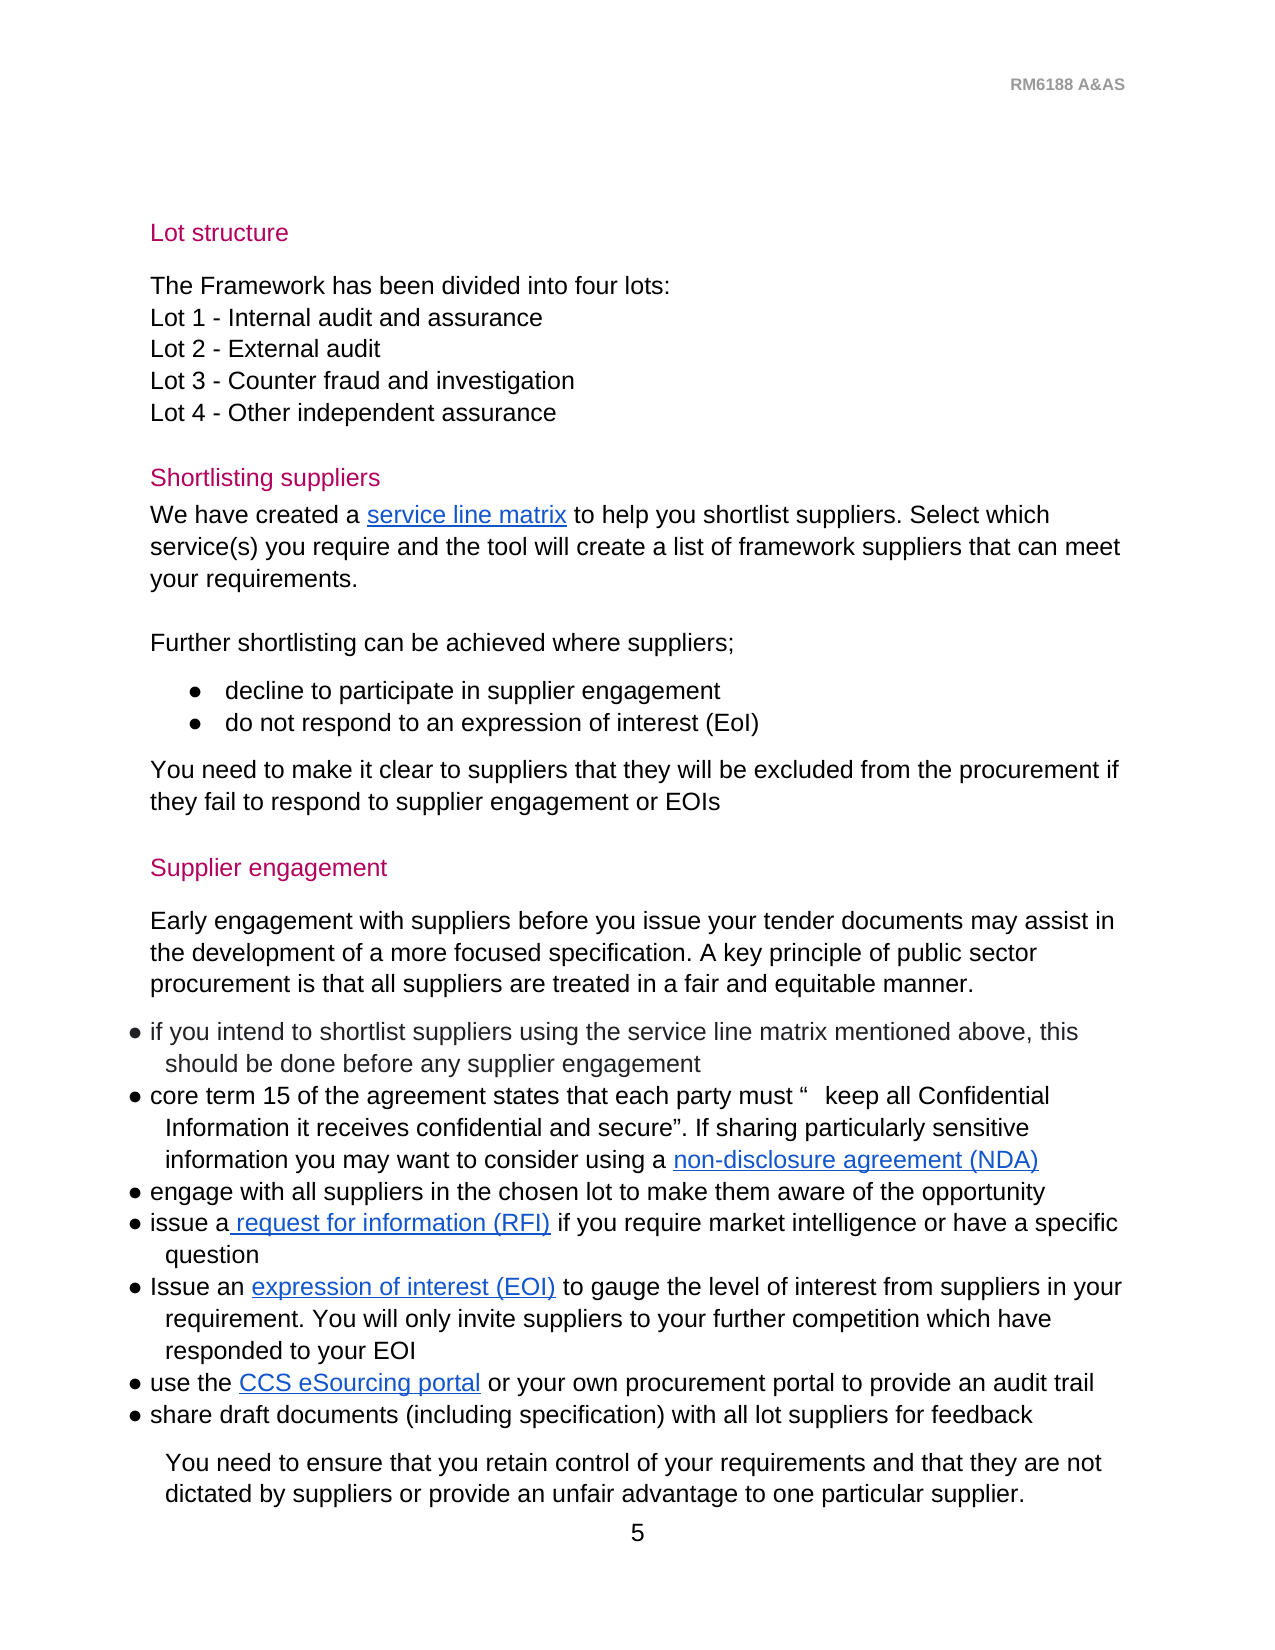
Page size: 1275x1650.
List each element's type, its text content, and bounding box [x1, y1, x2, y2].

list do not respond to an expression of interest (EoI) [187, 708, 1125, 736]
list issue a request for information (RFI) if you require market intelligence or have a specific question [127, 1208, 1125, 1269]
text The Framework has been divided into four lots: [150, 271, 1125, 299]
list share draft documents (including specification) with all lot suppliers for feedback [127, 1400, 1125, 1428]
list core term 15 of the agreement states that each party must “ keep all Confidential Information it receives confidential and secure”. If sharing particularly sensitive information you may want to consider using a non-disclosure agreement (NDA) [127, 1081, 1125, 1173]
text Lot 1 - Internal audit and assurance [150, 303, 1125, 331]
list engage with all suppliers in the chosen lot to make them aware of the opportunity [127, 1177, 1125, 1205]
subtitle Shortlisting suppliers [150, 463, 1125, 492]
subtitle Supplier engagement [150, 853, 1125, 881]
list Issue an expression of interest (EOI) to gauge the level of interest from suppliers in your requirement. You will only invite suppliers to your further competition which have responded to your EOI [127, 1272, 1125, 1365]
text Lot 3 - Counter fraud and investigation [150, 366, 1125, 395]
text Lot 2 - External audit [150, 334, 1125, 363]
list decline to participate in supplier engagement [187, 676, 1125, 704]
text You need to make it clear to suppliers that they will be excluded from the procurement if they fail to respond to supplier engagement or EOIs [150, 756, 1125, 816]
text Further shortlisting can be achieved where suppliers; [150, 628, 1125, 657]
subtitle Lot structure [150, 218, 1125, 246]
text Early engagement with suppliers before you issue your tender documents may assist in the development of a more focused specification. A key principle of public sector procurement is that all suppliers are treated in a fair and equitable manner. [150, 906, 1125, 998]
list if you intend to shortlist suppliers using the service line matrix mentioned above, this should be done before any supplier engagement [127, 1017, 1125, 1078]
text You need to ensure that you retain control of your requirements and that they are not dictated by suppliers or provide an unfair advantage to one particular supplier. [165, 1447, 1125, 1508]
text Lot 4 - Other independent assurance [150, 398, 1125, 427]
list use the CCS eSourcing portal or your own procurement portal to provide an audit trail [127, 1368, 1125, 1397]
text We have created a service line matrix to help you shortlist suppliers. Select which service(s) you require and the tool will create a list of framework suppliers that can meet your requirements. [150, 501, 1125, 593]
